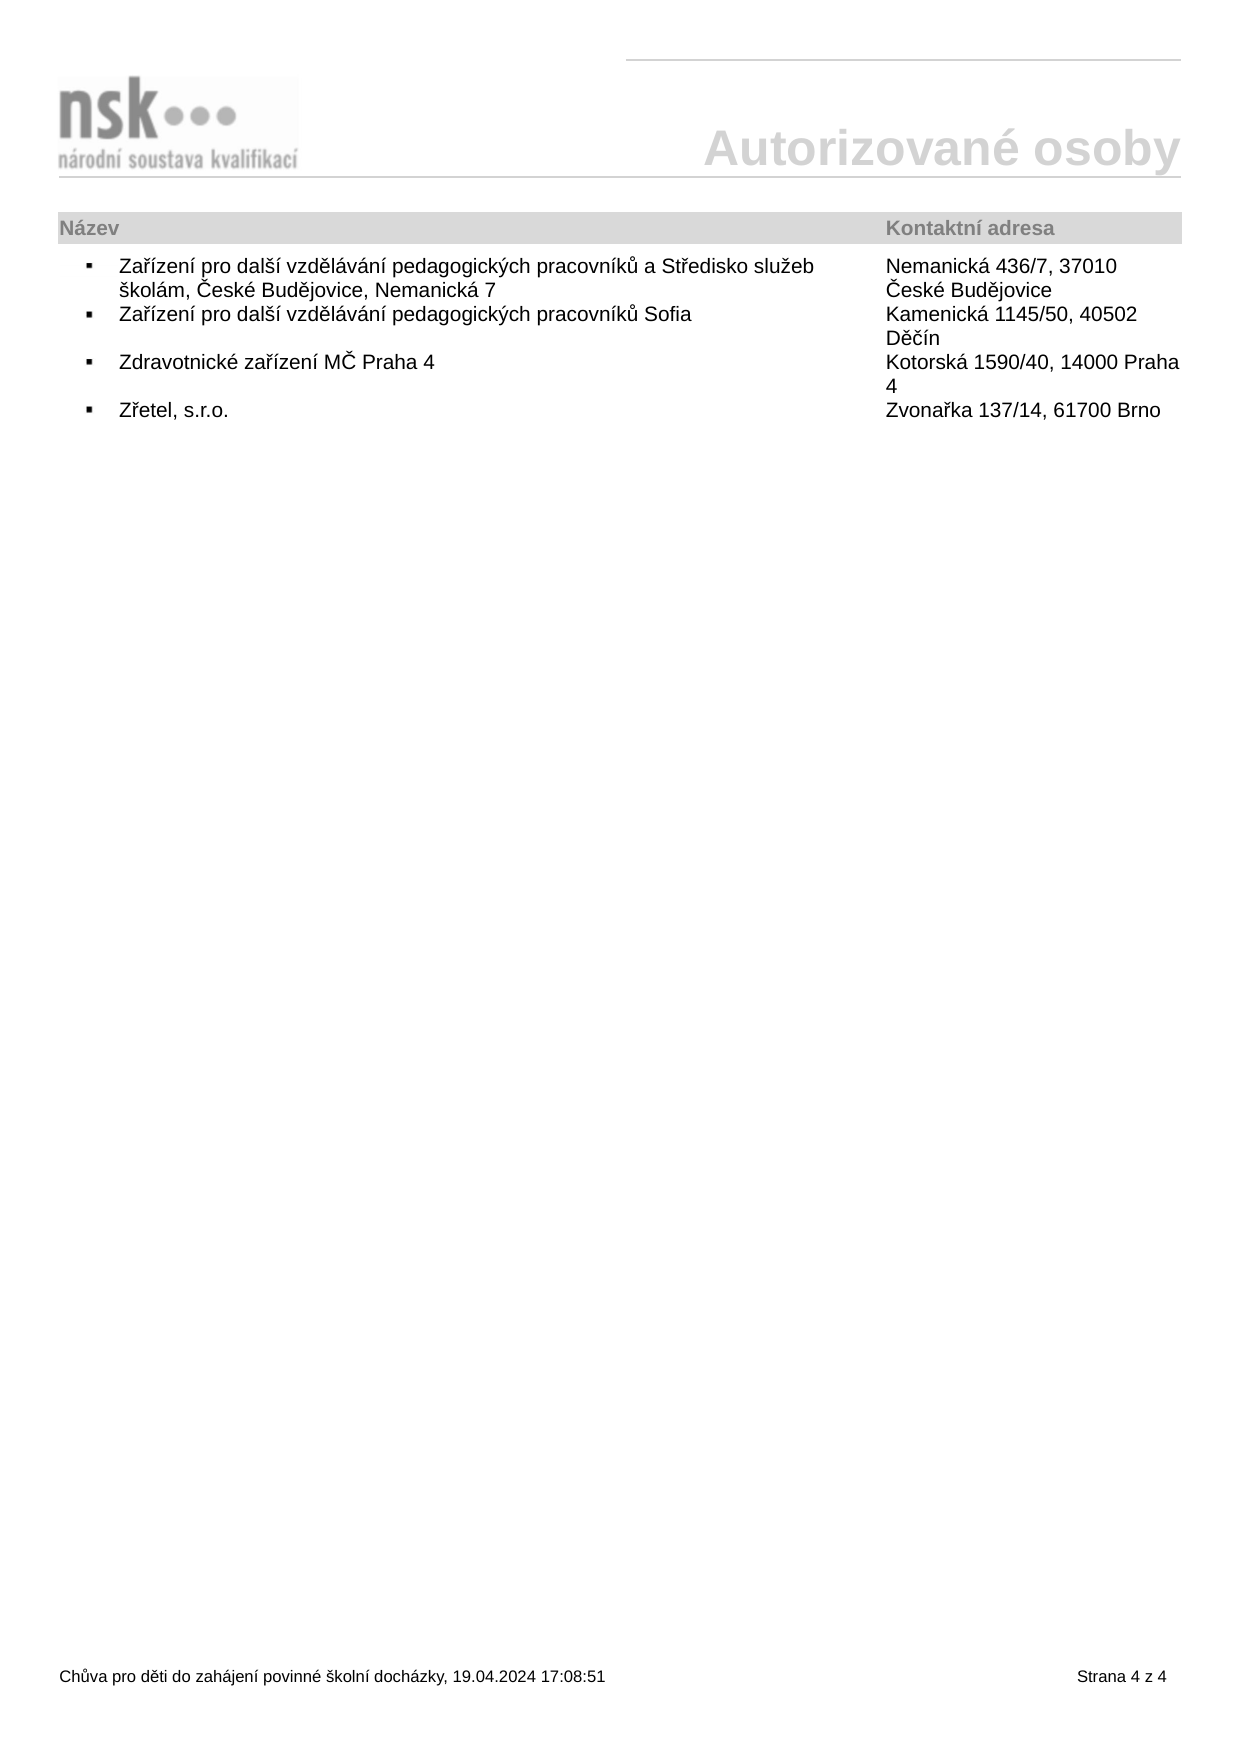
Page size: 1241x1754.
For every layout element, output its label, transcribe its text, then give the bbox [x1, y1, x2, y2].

table_cell [618, 376, 626, 398]
table_cell [860, 1024, 886, 1323]
table_cell [59, 178, 1181, 194]
table_cell [886, 1024, 1167, 1323]
table_cell [626, 376, 860, 398]
table_cell [886, 724, 1167, 1023]
table_cell [481, 171, 617, 176]
table_cell [119, 326, 481, 350]
table_cell [860, 326, 886, 350]
table_cell [886, 194, 1167, 212]
table_cell [59, 1024, 119, 1323]
table_cell Nemanická 436/7, 37010 České Budějovice [886, 254, 1181, 302]
table_cell [119, 724, 481, 1023]
table_cell [1167, 244, 1181, 254]
table_cell Strana 4 z 4 [860, 1660, 1167, 1694]
table_cell [119, 194, 481, 212]
table_cell [626, 244, 860, 254]
table_cell [119, 376, 481, 398]
table_cell Zdravotnické zařízení MČ Praha 4 [119, 350, 886, 376]
picture [59, 398, 119, 422]
table_cell [618, 424, 626, 723]
table_cell [119, 1024, 481, 1323]
table_cell [59, 376, 119, 398]
picture [59, 254, 119, 277]
table_cell [626, 1491, 860, 1659]
table_cell Kotorská 1590/40, 14000 Praha 4 [886, 350, 1181, 398]
table_cell Zvonařka 137/14, 61700 Brno [886, 398, 1181, 423]
table_cell [618, 1491, 626, 1659]
table_cell [860, 376, 886, 398]
table_cell Název [60, 214, 885, 242]
table_cell [1167, 1324, 1181, 1491]
table_cell [1167, 424, 1181, 723]
table_cell [886, 1491, 1167, 1659]
table_cell [59, 194, 119, 212]
table_cell Kontaktní adresa [886, 214, 1180, 242]
table_cell [481, 1324, 617, 1491]
table_cell [886, 424, 1167, 723]
table_cell [860, 1324, 886, 1491]
table_cell Zařízení pro další vzdělávání pedagogických pracovníků Sofia [119, 302, 886, 326]
table_cell [626, 326, 860, 350]
table_cell [626, 1024, 860, 1323]
table_cell [860, 244, 886, 254]
table_cell [481, 424, 617, 723]
table_cell [59, 424, 119, 723]
table_cell [59, 277, 119, 302]
table_cell [886, 1324, 1167, 1491]
table_cell [626, 194, 860, 212]
table_cell [481, 244, 617, 254]
table_cell [481, 724, 617, 1023]
table_cell [481, 376, 617, 398]
table_cell [119, 171, 481, 176]
table_cell [618, 724, 626, 1023]
table_cell [619, 59, 626, 170]
table_cell [59, 1491, 119, 1659]
table_cell [618, 244, 626, 254]
table_cell [1167, 724, 1181, 1023]
table_cell Zařízení pro další vzdělávání pedagogických pracovníků a Středisko služeb školám, České Budějovice, Nemanická 7 [119, 254, 886, 302]
table_cell Kamenická 1145/50, 40502 Děčín [886, 302, 1181, 350]
table_cell [59, 1324, 119, 1491]
table_cell [59, 327, 119, 350]
table_cell [860, 424, 886, 723]
table_cell [119, 1324, 481, 1491]
table_cell [626, 1324, 860, 1491]
table_cell [1167, 1491, 1181, 1659]
table_cell Autorizované osoby [626, 61, 1181, 176]
table_cell [481, 1491, 617, 1659]
table_cell [1167, 1024, 1181, 1323]
table_cell [618, 170, 626, 176]
table_cell [618, 1024, 626, 1323]
table_cell [618, 194, 626, 212]
table_cell [59, 171, 119, 176]
picture [59, 350, 119, 374]
table_cell [886, 244, 1167, 254]
table_cell [860, 724, 886, 1023]
picture [59, 302, 119, 327]
table_cell [626, 724, 860, 1023]
table_cell [1167, 194, 1181, 212]
table_cell [481, 326, 617, 350]
table_cell [626, 424, 860, 723]
table_cell [481, 1024, 617, 1323]
table_cell Chůva pro děti do zahájení povinné školní docházky, 19.04.2024 17:08:51 [59, 1660, 860, 1694]
table_cell [481, 194, 617, 212]
picture [57, 59, 619, 171]
table_cell [618, 1324, 626, 1491]
table_cell [860, 1491, 886, 1659]
table_cell [1167, 1660, 1181, 1694]
table_cell [59, 724, 119, 1023]
table_cell [618, 326, 626, 350]
table_cell [119, 244, 481, 254]
table_cell [119, 424, 481, 723]
table_cell [119, 1491, 481, 1659]
table_cell [59, 244, 119, 254]
table_cell Zřetel, s.r.o. [119, 398, 886, 423]
table_cell [860, 194, 886, 212]
